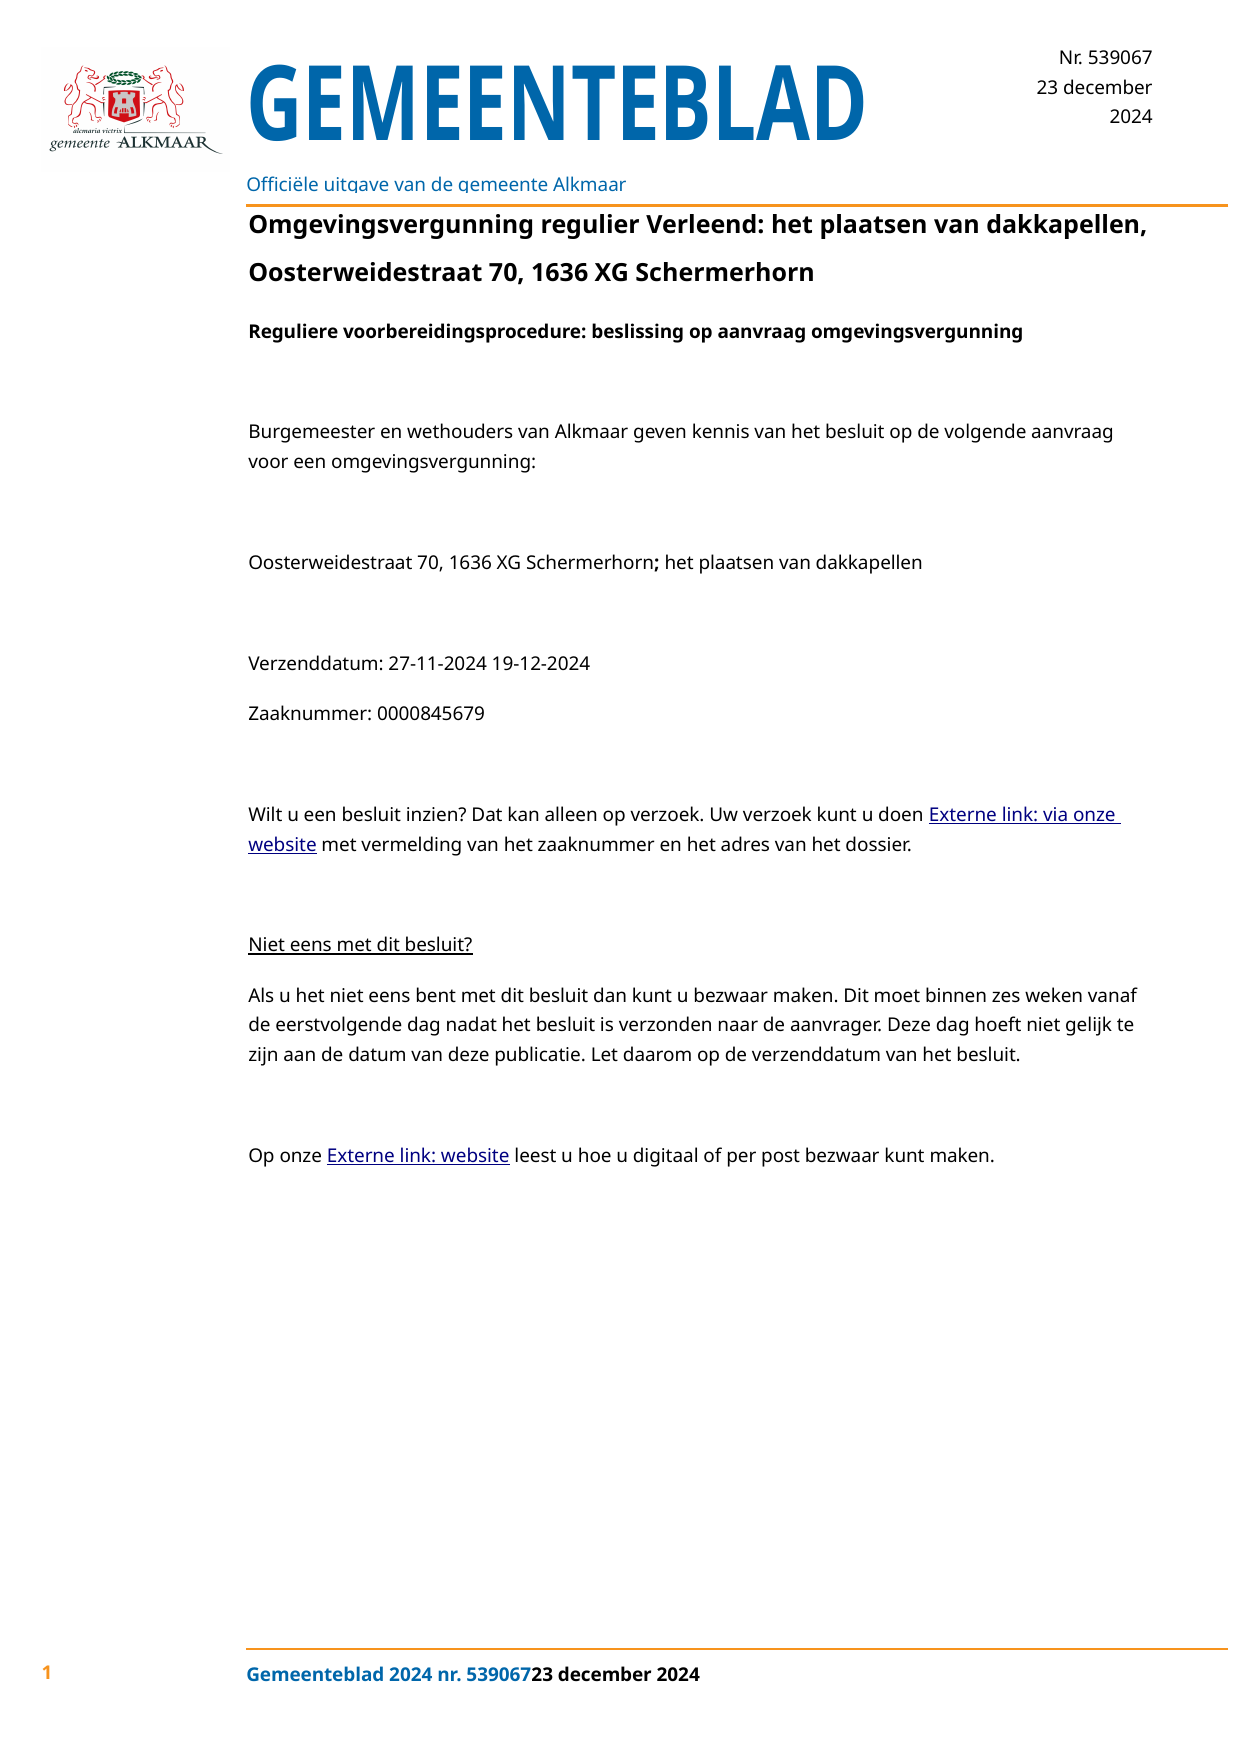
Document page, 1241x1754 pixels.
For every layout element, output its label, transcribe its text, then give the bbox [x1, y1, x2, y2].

picture [41, 47, 231, 172]
text Reguliere voorbereidingsprocedure: beslissing op aanvraag omgevingsvergunning [248, 318, 1152, 344]
text Als u het niet eens bent met dit besluit dan kunt u bezwaar maken. Dit moet binnen zes weken vanaf de eerstvolgende dag nadat het besluit is verzonden naar de aanvrager. Deze dag hoeft niet gelijk te zijn aan de datum van deze publicatie. Let daarom op de verzenddatum van het besluit. [248, 982, 1152, 1067]
text Oosterweidestraat 70, 1636 XG Schermerhorn; het plaatsen van dakkapellen [248, 549, 1152, 575]
text Omgevingsvergunning regulier Verleend: het plaatsen van dakkapellen, Oosterweidestraat 70, 1636 XG Schermerhorn [248, 207, 1152, 288]
text Niet eens met dit besluit? [248, 932, 1152, 957]
text Zaaknummer: 0000845679 [248, 700, 1152, 726]
text Wilt u een besluit inzien? Dat kan alleen op verzoek. Uw verzoek kunt u doen Externe link: via onze website met vermelding van het zaaknummer en het adres van het dossier. [248, 801, 1152, 857]
text Verzenddatum: 27-11-2024 19-12-2024 [248, 650, 1152, 676]
text Burgemeester en wethouders van Alkmaar geven kennis van het besluit op de volgende aanvraag voor een omgevingsvergunning: [248, 419, 1152, 474]
text Op onze Externe link: website leest u hoe u digitaal of per post bezwaar kunt maken. [248, 1142, 1152, 1168]
